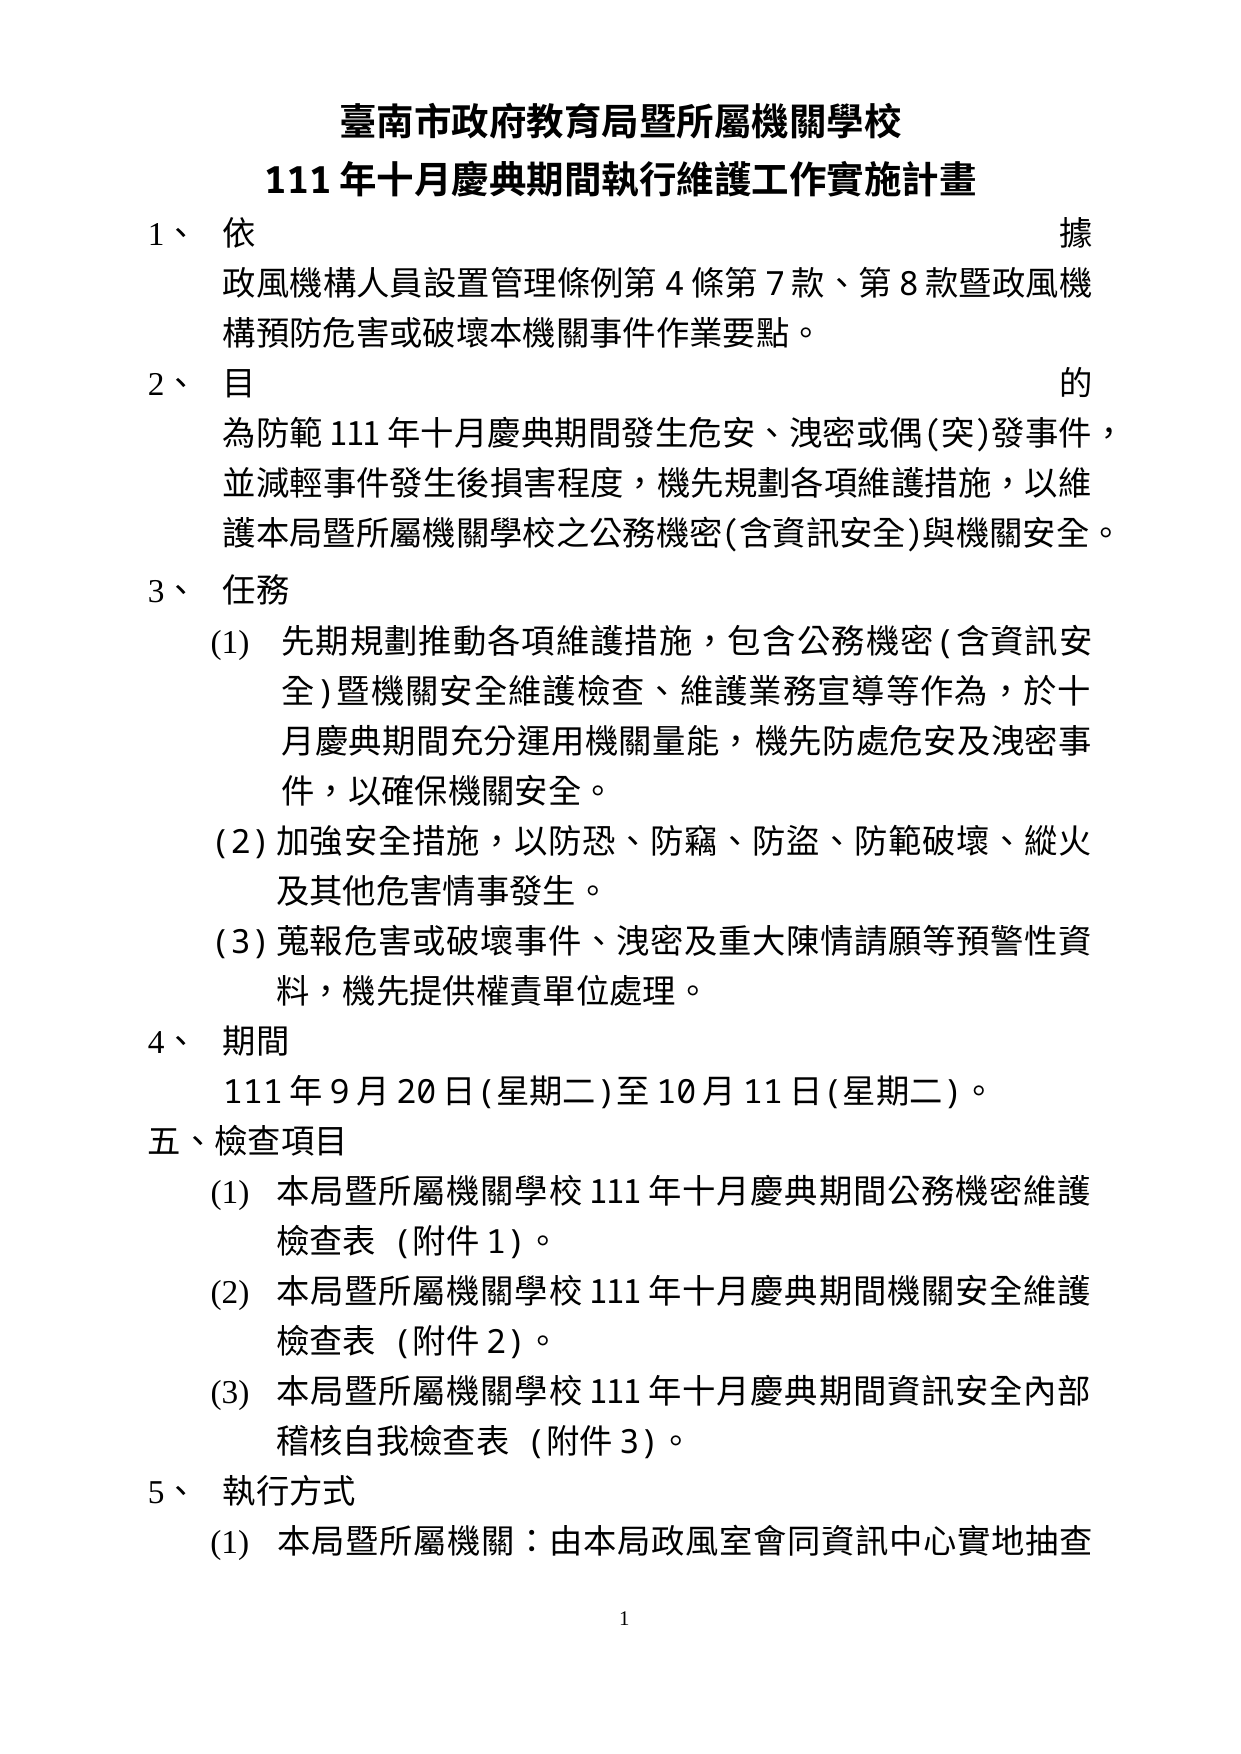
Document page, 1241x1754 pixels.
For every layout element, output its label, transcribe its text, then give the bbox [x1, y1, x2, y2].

text 111年十月慶典期間執行維護工作實施計畫 [148, 147, 1092, 205]
list 本局暨所屬機關學校111年十月慶典期間公務機密維護檢查表 (附件1)。 [210, 1164, 1092, 1264]
text 五、檢查項目 [148, 1114, 1092, 1164]
list 本局暨所屬機關學校111年十月慶典期間機關安全維護檢查表 (附件2)。 [210, 1264, 1092, 1364]
list 任務 [148, 555, 1092, 614]
list 先期規劃推動各項維護措施，包含公務機密(含資訊安全)暨機關安全維護檢查、維護業務宣導等作為，於十月慶典期間充分運用機關量能，機先防處危安及洩密事件，以確保機關安全。 [210, 614, 1092, 814]
list 依據 政風機構人員設置管理條例第4條第7款、第8款暨政風機構預防危害或破壞本機關事件作業要點。 [148, 205, 1092, 355]
text 111年9月20日(星期二)至10月11日(星期二)。 [148, 1064, 1092, 1114]
list 加強安全措施，以防恐、防竊、防盜、防範破壞、縱火及其他危害情事發生。 [210, 814, 1092, 914]
text 臺南市政府教育局暨所屬機關學校 [148, 89, 1092, 147]
list 期間 [148, 1014, 1092, 1064]
list 蒐報危害或破壞事件、洩密及重大陳情請願等預警性資料，機先提供權責單位處理。 [210, 914, 1092, 1014]
list 本局暨所屬機關：由本局政風室會同資訊中心實地抽查 [210, 1514, 1092, 1564]
list 目的 為防範111年十月慶典期間發生危安、洩密或偶(突)發事件，並減輕事件發生後損害程度，機先規劃各項維護措施，以維護本局暨所屬機關學校之公務機密(含資訊安全)與機關安全。 [148, 355, 1092, 555]
list 本局暨所屬機關學校111年十月慶典期間資訊安全內部稽核自我檢查表 (附件3)。 [210, 1364, 1092, 1464]
list 執行方式 [148, 1464, 1092, 1514]
